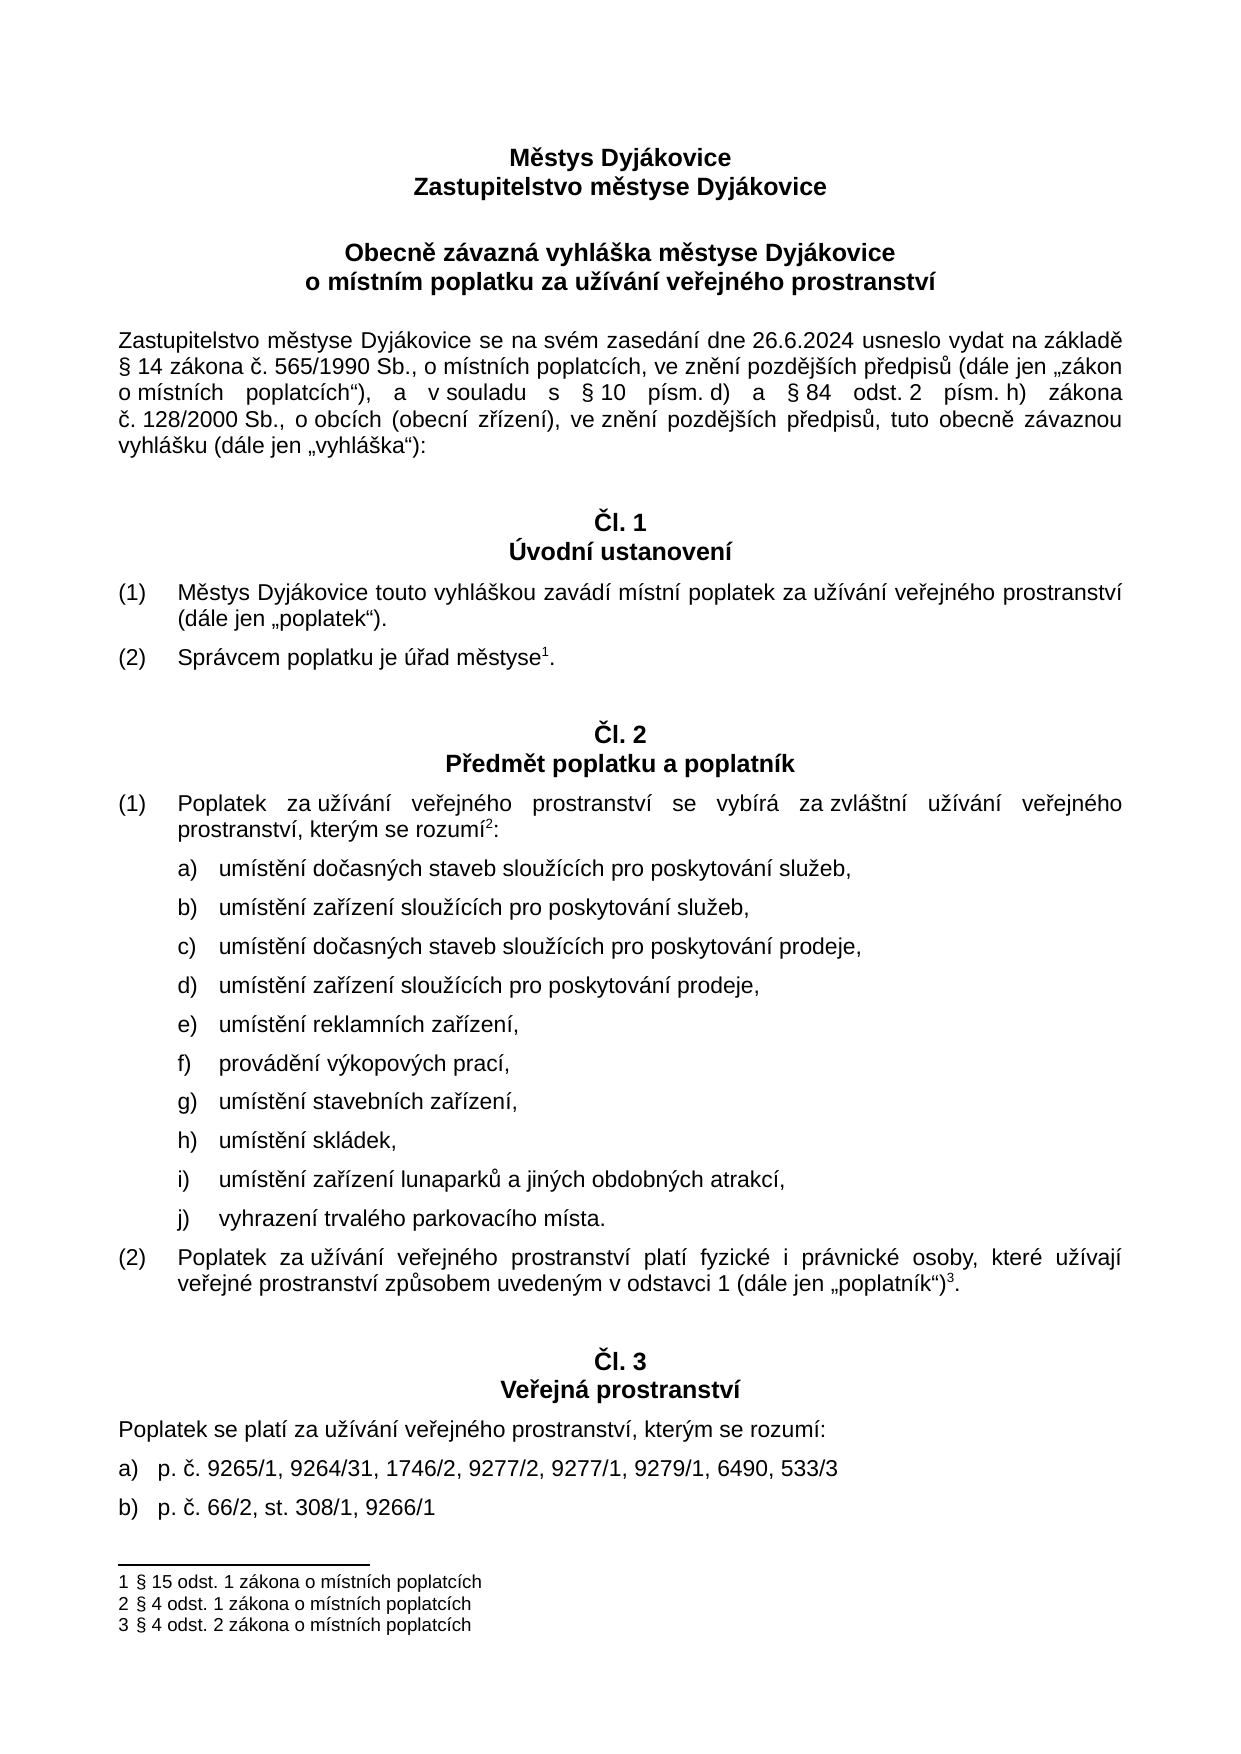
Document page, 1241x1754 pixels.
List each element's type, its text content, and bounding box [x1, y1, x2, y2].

list umístění zařízení lunaparků a jiných obdobných atrakcí, [177, 1166, 1122, 1192]
subtitle Čl. 3 Veřejná prostranství [118, 1346, 1122, 1404]
list § 4 odst. 1 zákona o místních poplatcích [118, 1592, 1122, 1614]
subtitle Obecně závazná vyhláška městyse Dyjákovice o místním poplatku za užívání veřejného prostranství [118, 238, 1122, 295]
list Správcem poplatku je úřad městyse. [118, 644, 1122, 670]
list vyhrazení trvalého parkovacího místa. [177, 1205, 1122, 1231]
list umístění stavebních zařízení, [177, 1088, 1122, 1115]
text Poplatek se platí za užívání veřejného prostranství, kterým se rozumí: [118, 1416, 1122, 1443]
title Městys Dyjákovice Zastupitelstvo městyse Dyjákovice [118, 143, 1122, 201]
subtitle Čl. 1 Úvodní ustanovení [118, 508, 1122, 566]
list umístění dočasných staveb sloužících pro poskytování služeb, [177, 855, 1122, 882]
text b) p. č. 66/2, st. 308/1, 9266/1 [118, 1494, 1122, 1521]
list § 15 odst. 1 zákona o místních poplatcích [118, 1571, 1122, 1592]
list umístění zařízení sloužících pro poskytování služeb, [177, 894, 1122, 920]
list umístění zařízení sloužících pro poskytování prodeje, [177, 972, 1122, 998]
list provádění výkopových prací, [177, 1049, 1122, 1076]
list § 4 odst. 2 zákona o místních poplatcích [118, 1614, 1122, 1635]
list umístění skládek, [177, 1127, 1122, 1153]
list umístění dočasných staveb sloužících pro poskytování prodeje, [177, 933, 1122, 959]
subtitle Čl. 2 Předmět poplatku a poplatník [118, 720, 1122, 777]
list Poplatek za užívání veřejného prostranství platí fyzické i právnické osoby, které užívají veřejné prostranství způsobem uvedeným v odstavci 1 (dále jen „poplatník“). [118, 1244, 1122, 1296]
list Poplatek za užívání veřejného prostranství se vybírá za zvláštní užívání veřejného prostranství, kterým se rozumí: [118, 790, 1122, 843]
list umístění reklamních zařízení, [177, 1011, 1122, 1037]
text a) p. č. 9265/1, 9264/31, 1746/2, 9277/2, 9277/1, 9279/1, 6490, 533/3 [118, 1455, 1122, 1482]
text Zastupitelstvo městyse Dyjákovice se na svém zasedání dne 26.6.2024 usneslo vydat na základě § 14 zákona č. 565/1990 Sb., o místních poplatcích, ve znění pozdějších předpisů (dále jen „zákon o místních poplatcích“), a v souladu s § 10 písm. d) a § 84 odst. 2 písm. h) zákona č. 128/2000 Sb., o obcích (obecní zřízení), ve znění pozdějších předpisů, tuto obecně závaznou vyhlášku (dále jen „vyhláška“): [118, 327, 1122, 458]
list Městys Dyjákovice touto vyhláškou zavádí místní poplatek za užívání veřejného prostranství (dále jen „poplatek“). [118, 578, 1122, 631]
